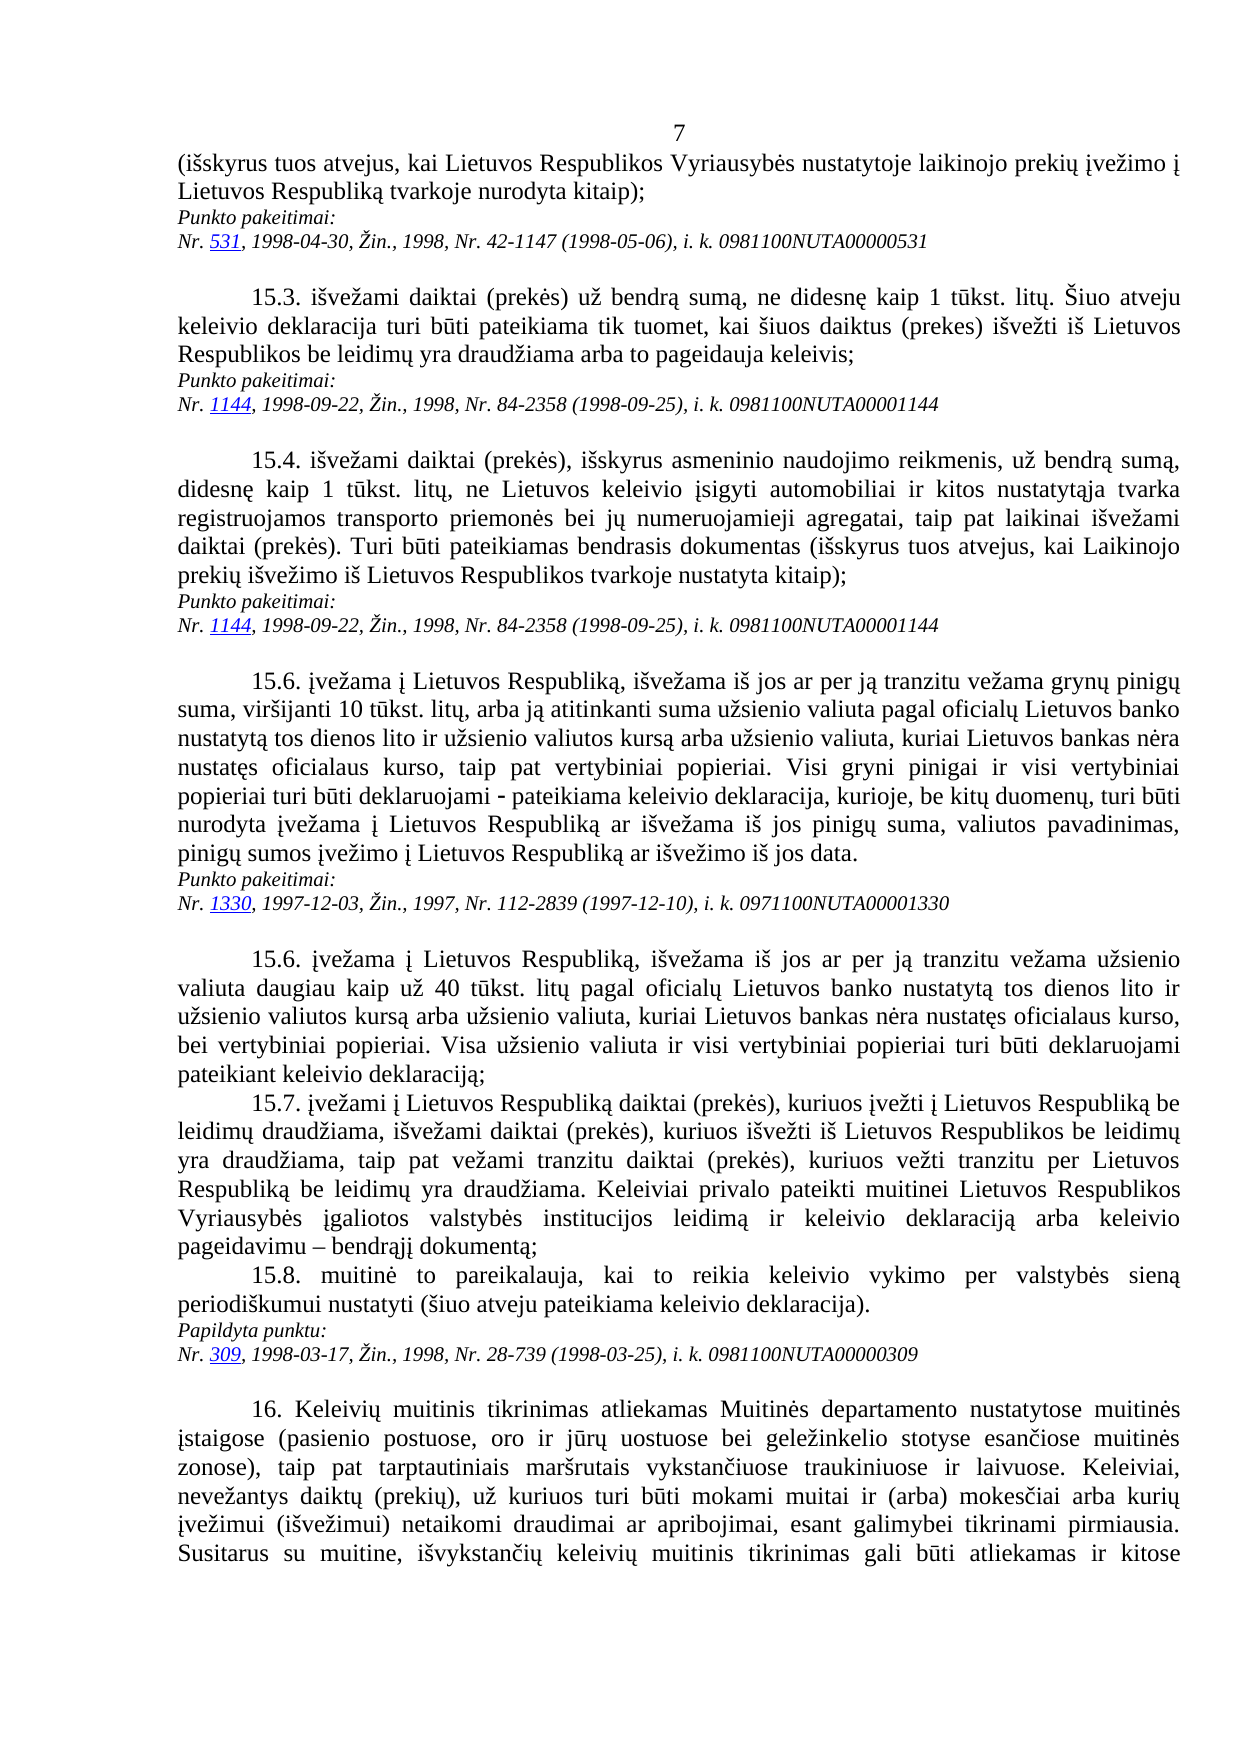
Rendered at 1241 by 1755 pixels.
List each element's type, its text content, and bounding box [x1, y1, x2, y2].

text Punkto pakeitimai: [177, 589, 1181, 613]
text Nr. 309, 1998-03-17, Žin., 1998, Nr. 28-739 (1998-03-25), i. k. 0981100NUTA00000309 [177, 1342, 1181, 1366]
text Punkto pakeitimai: [177, 205, 1181, 229]
text 15.6. įvežama į Lietuvos Respubliką, išvežama iš jos ar per ją tranzitu vežama užsienio valiuta daugiau kaip už 40 tūkst. litų pagal oficialų Lietuvos banko nustatytą tos dienos lito ir užsienio valiutos kursą arba užsienio valiuta, kuriai Lietuvos bankas nėra nustatęs oficialaus kurso, bei vertybiniai popieriai. Visa užsienio valiuta ir visi vertybiniai popieriai turi būti deklaruojami pateikiant keleivio deklaraciją; [177, 944, 1181, 1088]
text 16. Keleivių muitinis tikrinimas atliekamas Muitinės departamento nustatytose muitinės įstaigose (pasienio postuose, oro ir jūrų uostuose bei geležinkelio stotyse esančiose muitinės zonose), taip pat tarptautiniais maršrutais vykstančiuose traukiniuose ir laivuose. Keleiviai, nevežantys daiktų (prekių), už kuriuos turi būti mokami muitai ir (arba) mokesčiai arba kurių įvežimui (išvežimui) netaikomi draudimai ar apribojimai, esant galimybei tikrinami pirmiausia. Susitarus su muitine, išvykstančių keleivių muitinis tikrinimas gali būti atliekamas ir kitose [177, 1394, 1181, 1567]
text Nr. 1144, 1998-09-22, Žin., 1998, Nr. 84-2358 (1998-09-25), i. k. 0981100NUTA00001144 [177, 392, 1181, 416]
text Nr. 1330, 1997-12-03, Žin., 1997, Nr. 112-2839 (1997-12-10), i. k. 0971100NUTA00001330 [177, 891, 1181, 915]
text Papildyta punktu: [177, 1318, 1181, 1342]
text Nr. 531, 1998-04-30, Žin., 1998, Nr. 42-1147 (1998-05-06), i. k. 0981100NUTA00000531 [177, 229, 1181, 253]
text 15.8. muitinė to pareikalauja, kai to reikia keleivio vykimo per valstybės sieną periodiškumui nustatyti (šiuo atveju pateikiama keleivio deklaracija). [177, 1260, 1181, 1318]
text (išskyrus tuos atvejus, kai Lietuvos Respublikos Vyriausybės nustatytoje laikinojo prekių įvežimo į Lietuvos Respubliką tvarkoje nurodyta kitaip); [177, 148, 1181, 205]
text Punkto pakeitimai: [177, 368, 1181, 392]
text 15.4. išvežami daiktai (prekės), išskyrus asmeninio naudojimo reikmenis, už bendrą sumą, didesnę kaip 1 tūkst. litų, ne Lietuvos keleivio įsigyti automobiliai ir kitos nustatytąja tvarka registruojamos transporto priemonės bei jų numeruojamieji agregatai, taip pat laikinai išvežami daiktai (prekės). Turi būti pateikiamas bendrasis dokumentas (išskyrus tuos atvejus, kai Laikinojo prekių išvežimo iš Lietuvos Respublikos tvarkoje nustatyta kitaip); [177, 445, 1181, 589]
text 15.3. išvežami daiktai (prekės) už bendrą sumą, ne didesnę kaip 1 tūkst. litų. Šiuo atveju keleivio deklaracija turi būti pateikiama tik tuomet, kai šiuos daiktus (prekes) išvežti iš Lietuvos Respublikos be leidimų yra draudžiama arba to pageidauja keleivis; [177, 282, 1181, 368]
text Punkto pakeitimai: [177, 867, 1181, 891]
text 15.7. įvežami į Lietuvos Respubliką daiktai (prekės), kuriuos įvežti į Lietuvos Respubliką be leidimų draudžiama, išvežami daiktai (prekės), kuriuos išvežti iš Lietuvos Respublikos be leidimų yra draudžiama, taip pat vežami tranzitu daiktai (prekės), kuriuos vežti tranzitu per Lietuvos Respubliką be leidimų yra draudžiama. Keleiviai privalo pateikti muitinei Lietuvos Respublikos Vyriausybės įgaliotos valstybės institucijos leidimą ir keleivio deklaraciją arba keleivio pageidavimu – bendrąjį dokumentą; [177, 1088, 1181, 1260]
text 15.6. įvežama į Lietuvos Respubliką, išvežama iš jos ar per ją tranzitu vežama grynų pinigų suma, viršijanti 10 tūkst. litų, arba ją atitinkanti suma užsienio valiuta pagal oficialų Lietuvos banko nustatytą tos dienos lito ir užsienio valiutos kursą arba užsienio valiuta, kuriai Lietuvos bankas nėra nustatęs oficialaus kurso, taip pat vertybiniai popieriai. Visi gryni pinigai ir visi vertybiniai popieriai turi būti deklaruojami  pateikiama keleivio deklaracija, kurioje, be kitų duomenų, turi būti nurodyta įvežama į Lietuvos Respubliką ar išvežama iš jos pinigų suma, valiutos pavadinimas, pinigų sumos įvežimo į Lietuvos Respubliką ar išvežimo iš jos data. [177, 666, 1181, 867]
text Nr. 1144, 1998-09-22, Žin., 1998, Nr. 84-2358 (1998-09-25), i. k. 0981100NUTA00001144 [177, 613, 1181, 637]
